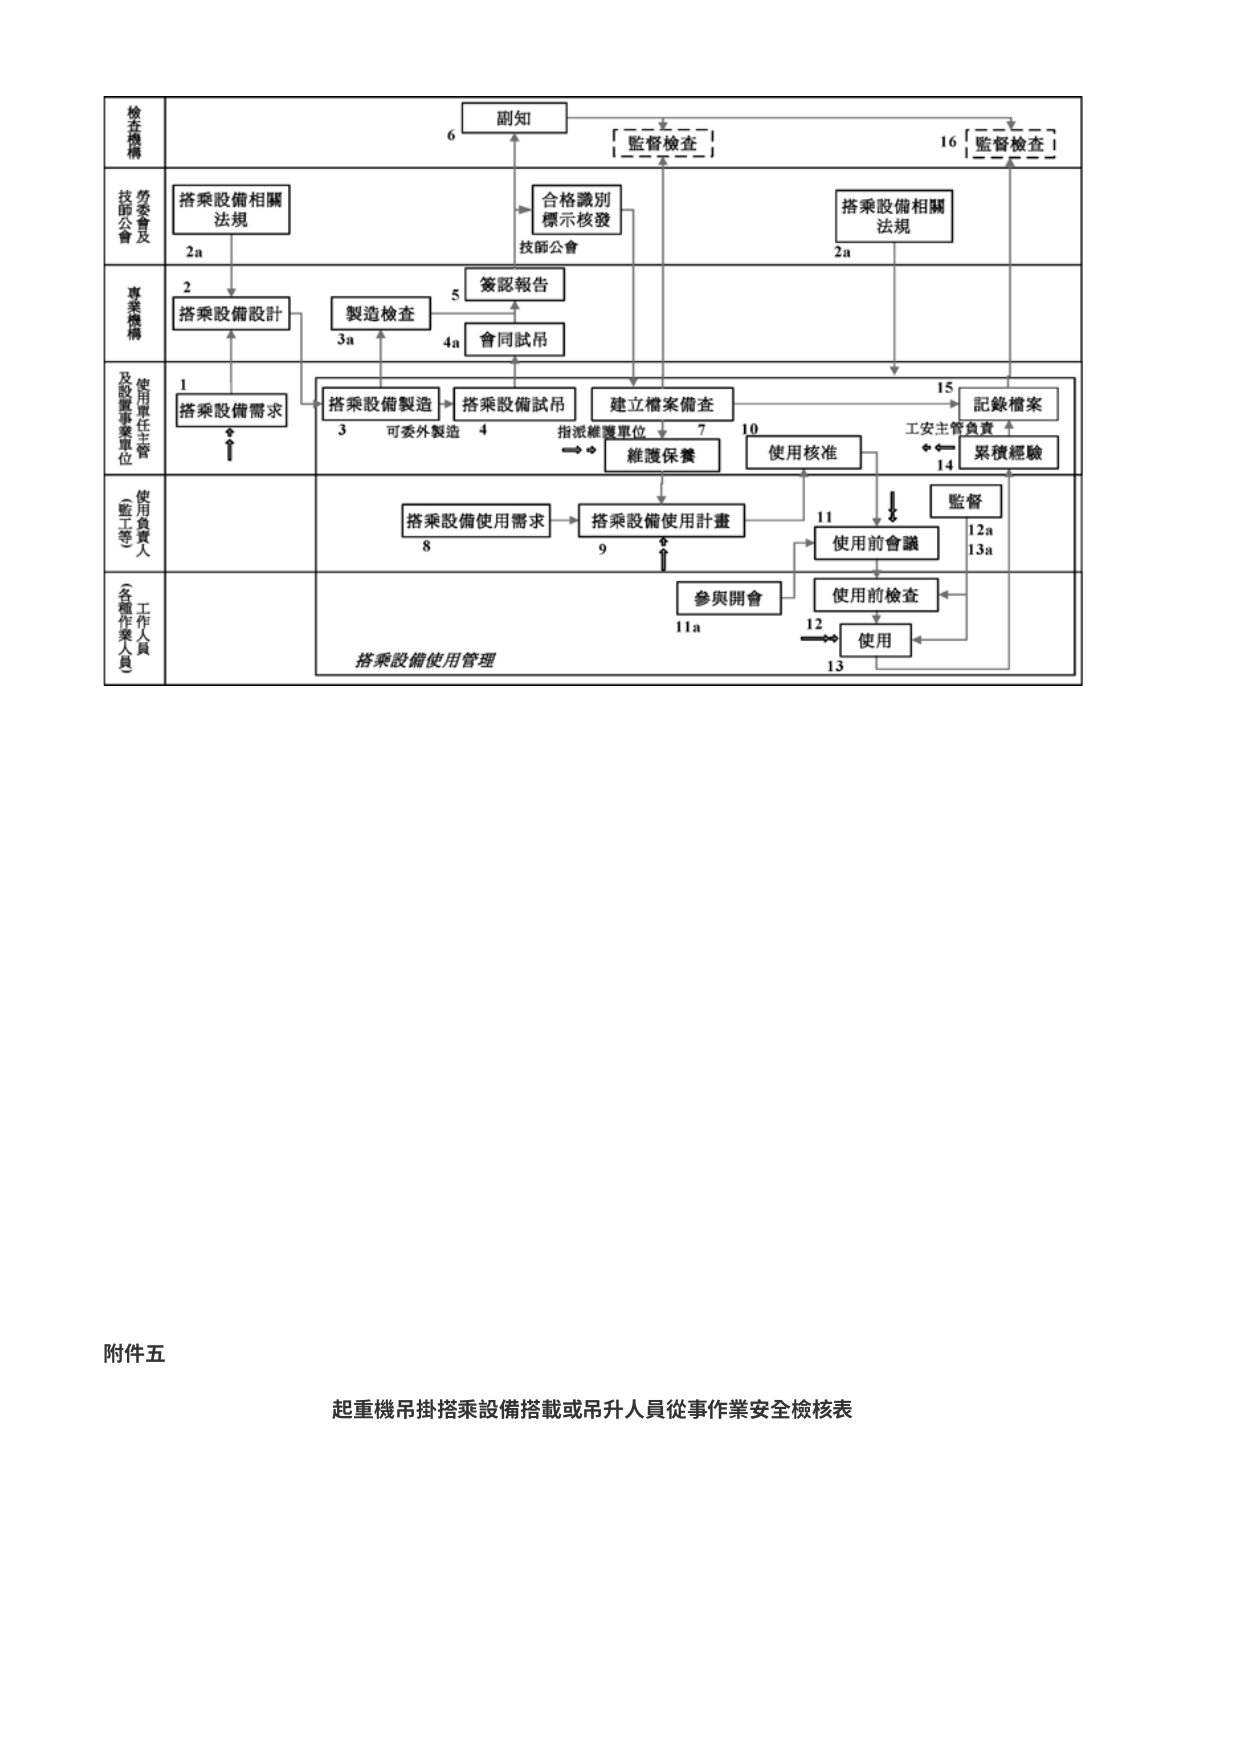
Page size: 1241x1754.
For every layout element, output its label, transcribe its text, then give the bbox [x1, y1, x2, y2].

picture [103, 96, 1083, 686]
text 附件五 [103, 1334, 1107, 1371]
text 起重機吊掛搭乘設備搭載或吊升人員從事作業安全檢核表 [103, 1390, 1107, 1427]
